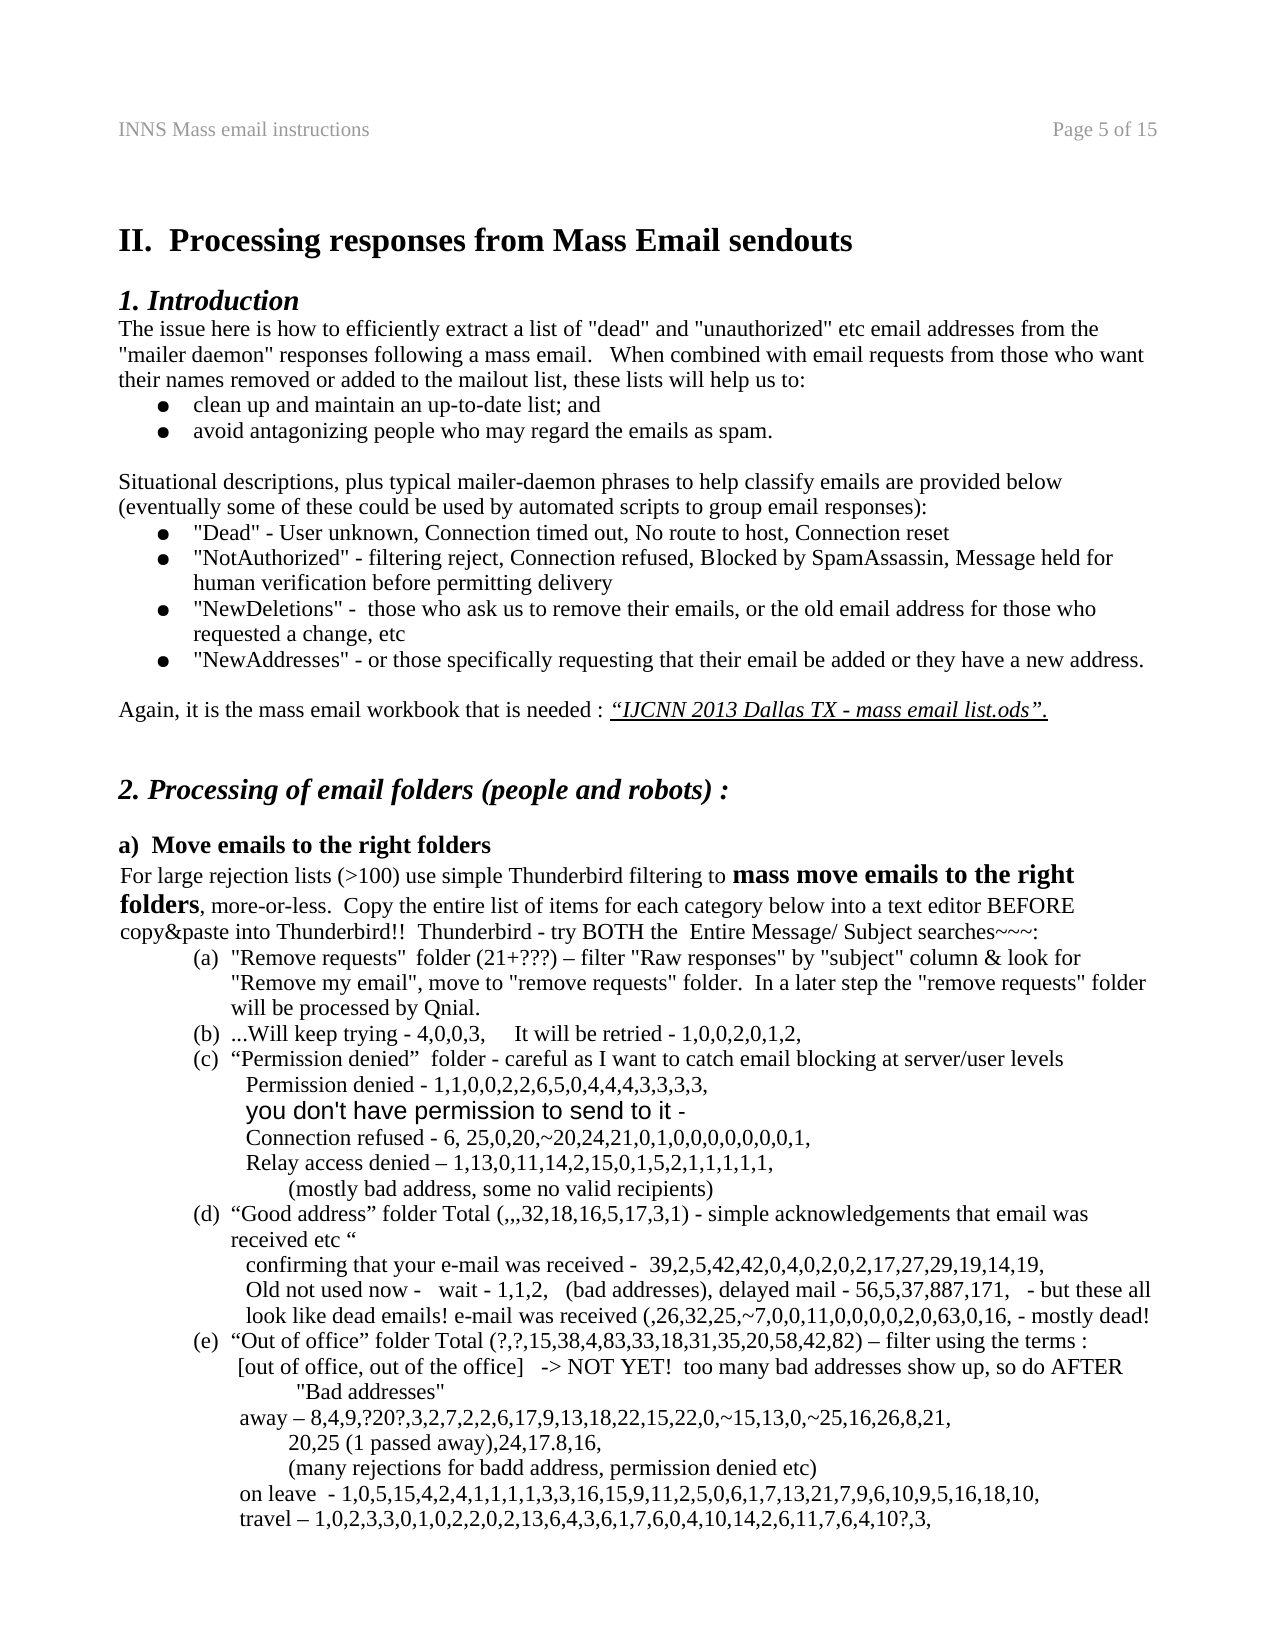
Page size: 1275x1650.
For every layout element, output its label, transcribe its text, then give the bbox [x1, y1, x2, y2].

text Old not used now - wait - 1,1,2, (bad addresses), delayed mail - 56,5,37,887,171, - but these all look like dead emails! e-mail was received (,26,32,25,~7,0,0,11,0,0,0,0,2,0,63,0,16, - mostly dead! [246, 1277, 1157, 1328]
subtitle a) Move emails to the right folders [118, 831, 1157, 859]
text 20,25 (1 passed away),24,17.8,16, [288, 1430, 1157, 1455]
text Again, it is the mass email workbook that is needed : “IJCNN 2013 Dallas TX - mass email list.ods”. [118, 697, 1157, 723]
subtitle 1. Introduction [118, 284, 1157, 316]
list “Out of office” folder Total (?,?,15,38,4,83,33,18,31,35,20,58,42,82) – filter using the terms : [193, 1328, 1157, 1354]
list ...Will keep trying - 4,0,0,3, It will be retried - 1,0,0,2,0,1,2, [193, 1021, 1157, 1046]
text Connection refused - 6, 25,0,20,~20,24,21,0,1,0,0,0,0,0,0,0,1, [246, 1125, 1157, 1150]
list "Remove requests" folder (21+???) – filter "Raw responses" by "subject" column & look for "Remove my email", move to "remove requests" folder. In a later step the "remove requests" folder will be processed by Qnial. [193, 944, 1157, 1021]
text Permission denied - 1,1,0,0,2,2,6,5,0,4,4,4,3,3,3,3, [246, 1072, 1157, 1097]
list "NewDeletions" - those who ask us to remove their emails, or the old email address for those who requested a change, etc [156, 596, 1157, 647]
text travel – 1,0,2,3,3,0,1,0,2,2,0,2,13,6,4,3,6,1,7,6,0,4,10,14,2,6,11,7,6,4,10?,3, [239, 1506, 1157, 1532]
text [out of office, out of the office] -> NOT YET! too many bad addresses show up, so do AFTER "Bad addresses" [237, 1354, 1157, 1404]
subtitle 2. Processing of email folders (people and robots) : [118, 774, 1157, 806]
list "NewAddresses" - or those specifically requesting that their email be added or they have a new address. [156, 647, 1157, 672]
text The issue here is how to efficiently extract a list of "dead" and "unauthorized" etc email addresses from the "mailer daemon" responses following a mass email. When combined with email requests from those who want their names removed or added to the mailout list, these lists will help us to: [118, 316, 1157, 392]
subtitle II. Processing responses from Mass Email sendouts [118, 222, 1157, 258]
text (mostly bad address, some no valid recipients) [288, 1176, 1157, 1201]
list “Permission denied” folder - careful as I want to catch email blocking at server/user levels [193, 1046, 1157, 1072]
list "NotAuthorized" - filtering reject, Connection refused, Blocked by SpamAssassin, Message held for human verification before permitting delivery [156, 545, 1157, 596]
text Relay access denied – 1,13,0,11,14,2,15,0,1,5,2,1,1,1,1,1, [246, 1150, 1157, 1176]
list clean up and maintain an up-to-date list; and [156, 392, 1157, 418]
text away – 8,4,9,?20?,3,2,7,2,2,6,17,9,13,18,22,15,22,0,~15,13,0,~25,16,26,8,21, [239, 1404, 1157, 1430]
text (many rejections for badd address, permission denied etc) [239, 1455, 1157, 1481]
list "Dead" - User unknown, Connection timed out, No route to host, Connection reset [156, 519, 1157, 545]
text Situational descriptions, plus typical mailer-daemon phrases to help classify emails are provided below (eventually some of these could be used by automated scripts to group email responses): [118, 469, 1157, 519]
text on leave - 1,0,5,15,4,2,4,1,1,1,1,3,3,16,15,9,11,2,5,0,6,1,7,13,21,7,9,6,10,9,5,16,18,10, [239, 1481, 1157, 1506]
text you don't have permission to send to it - [246, 1097, 1157, 1125]
text confirming that your e-mail was received - 39,2,5,42,42,0,4,0,2,0,2,17,27,29,19,14,19, [246, 1252, 1157, 1277]
list avoid antagonizing people who may regard the emails as spam. [156, 418, 1157, 443]
list “Good address” folder Total (,,,32,18,16,5,17,3,1) - simple acknowledgements that email was received etc “ [193, 1201, 1157, 1252]
text For large rejection lists (>100) use simple Thunderbird filtering to mass move emails to the right folders, more-or-less. Copy the entire list of items for each category below into a text editor BEFORE copy&paste into Thunderbird!! Thunderbird - try BOTH the Entire Message/ Subject searches~~~: [120, 859, 1157, 944]
